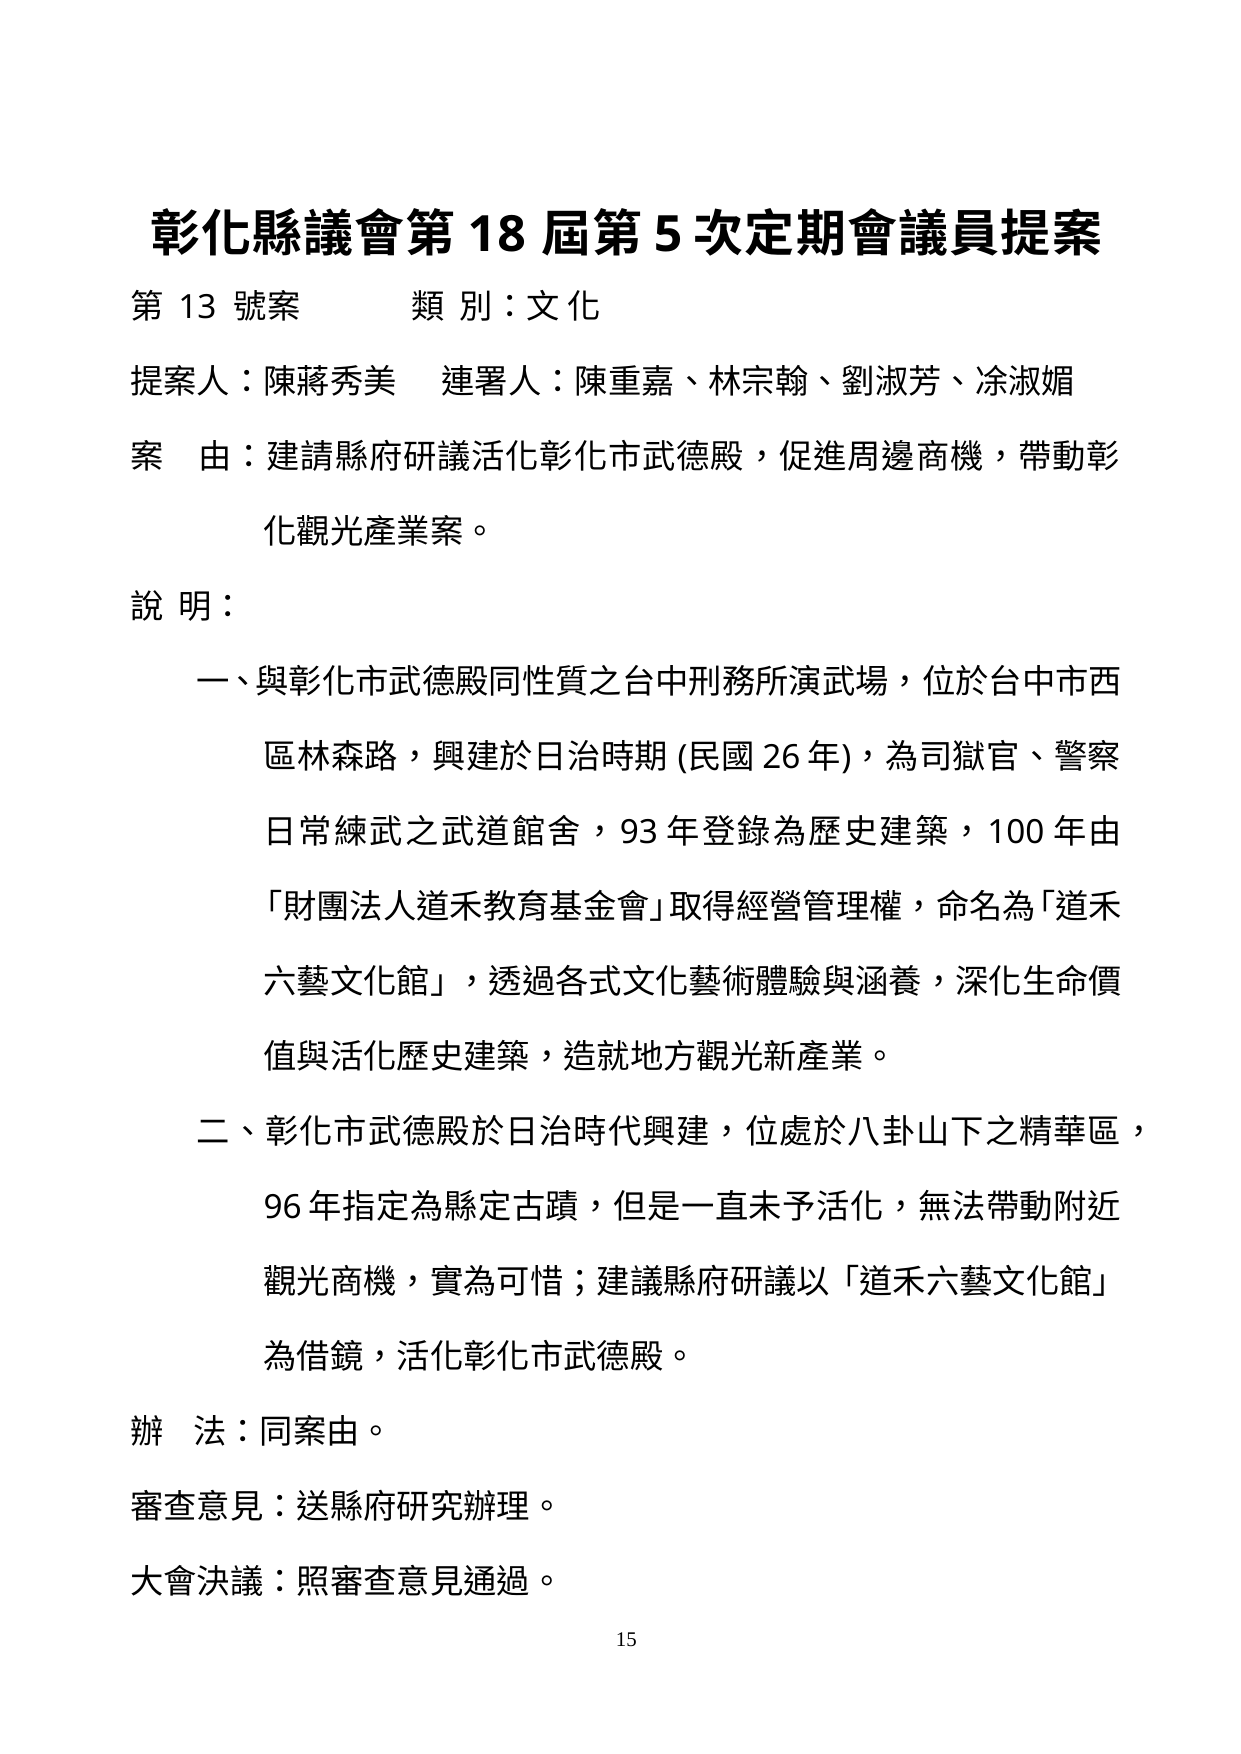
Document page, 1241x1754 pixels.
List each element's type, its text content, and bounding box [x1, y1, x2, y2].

text 說 明： [130, 567, 1122, 642]
text 大會決議：照審查意見通過。 [130, 1542, 1122, 1617]
text 提案人：陳蔣秀美 連署人：陳重嘉、林宗翰、劉淑芳、凃淑媚 [130, 342, 1122, 417]
text 辦 法：同案由。 [130, 1392, 1122, 1467]
text 案 由：建請縣府研議活化彰化市武德殿，促進周邊商機，帶動彰化觀光產業案。 [130, 417, 1122, 567]
text 第 13 號案 類 別：文 化 [130, 267, 1122, 342]
text 彰化縣議會第18 屆第5次定期會議員提案 [130, 192, 1122, 267]
text 一、與彰化市武德殿同性質之台中刑務所演武場，位於台中市西區林森路，興建於日治時期 (民國26年)，為司獄官、警察日常練武之武道館舍，93年登錄為歷史建築，100年由「財團法人道禾教育基金會」取得經營管理權，命名為「道禾六藝文化館」，透過各式文化藝術體驗與涵養，深化生命價值與活化歷史建築，造就地方觀光新產業。 [197, 642, 1122, 1092]
text 二、彰化市武德殿於日治時代興建，位處於八卦山下之精華區，96年指定為縣定古蹟，但是一直未予活化，無法帶動附近觀光商機，實為可惜；建議縣府研議以「道禾六藝文化館」為借鏡，活化彰化市武德殿。 [197, 1092, 1122, 1392]
text 審查意見：送縣府研究辦理。 [130, 1467, 1122, 1542]
